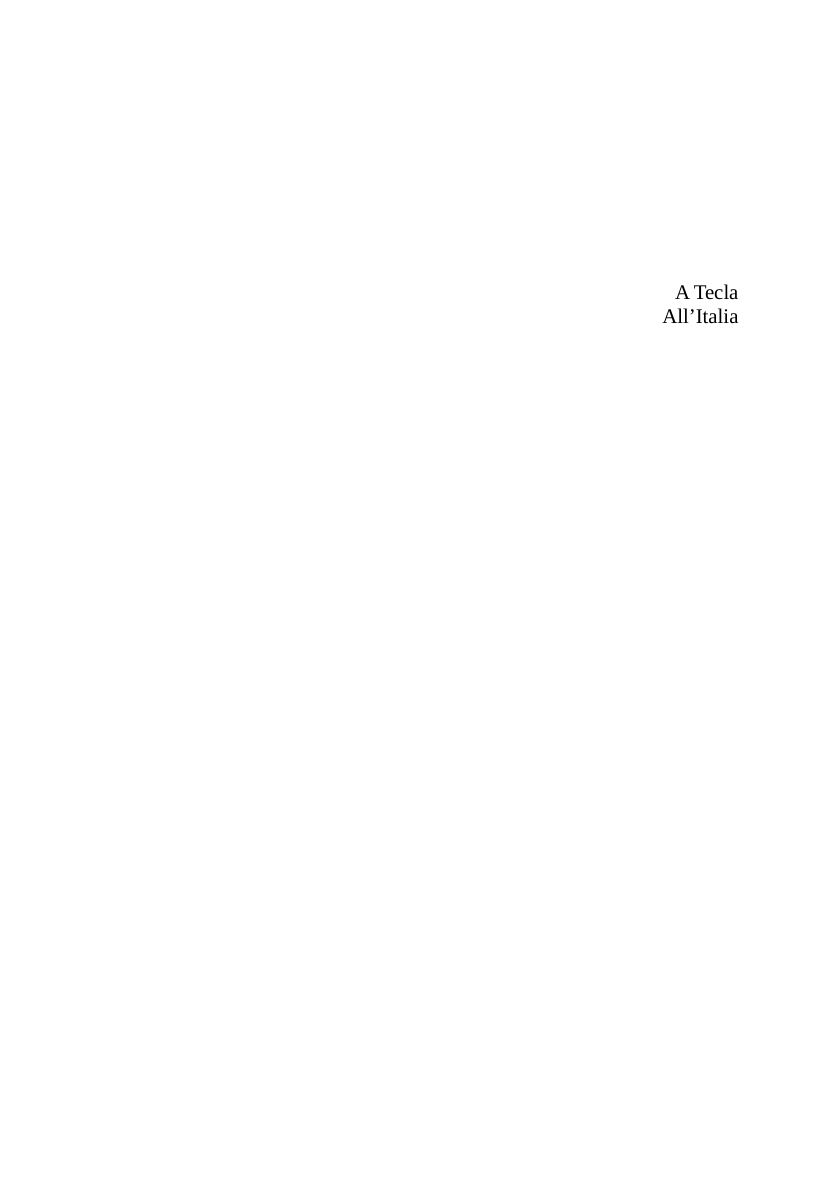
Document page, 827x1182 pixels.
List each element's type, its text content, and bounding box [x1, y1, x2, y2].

text A Tecla [88, 280, 738, 304]
text All’Italia [88, 304, 738, 328]
